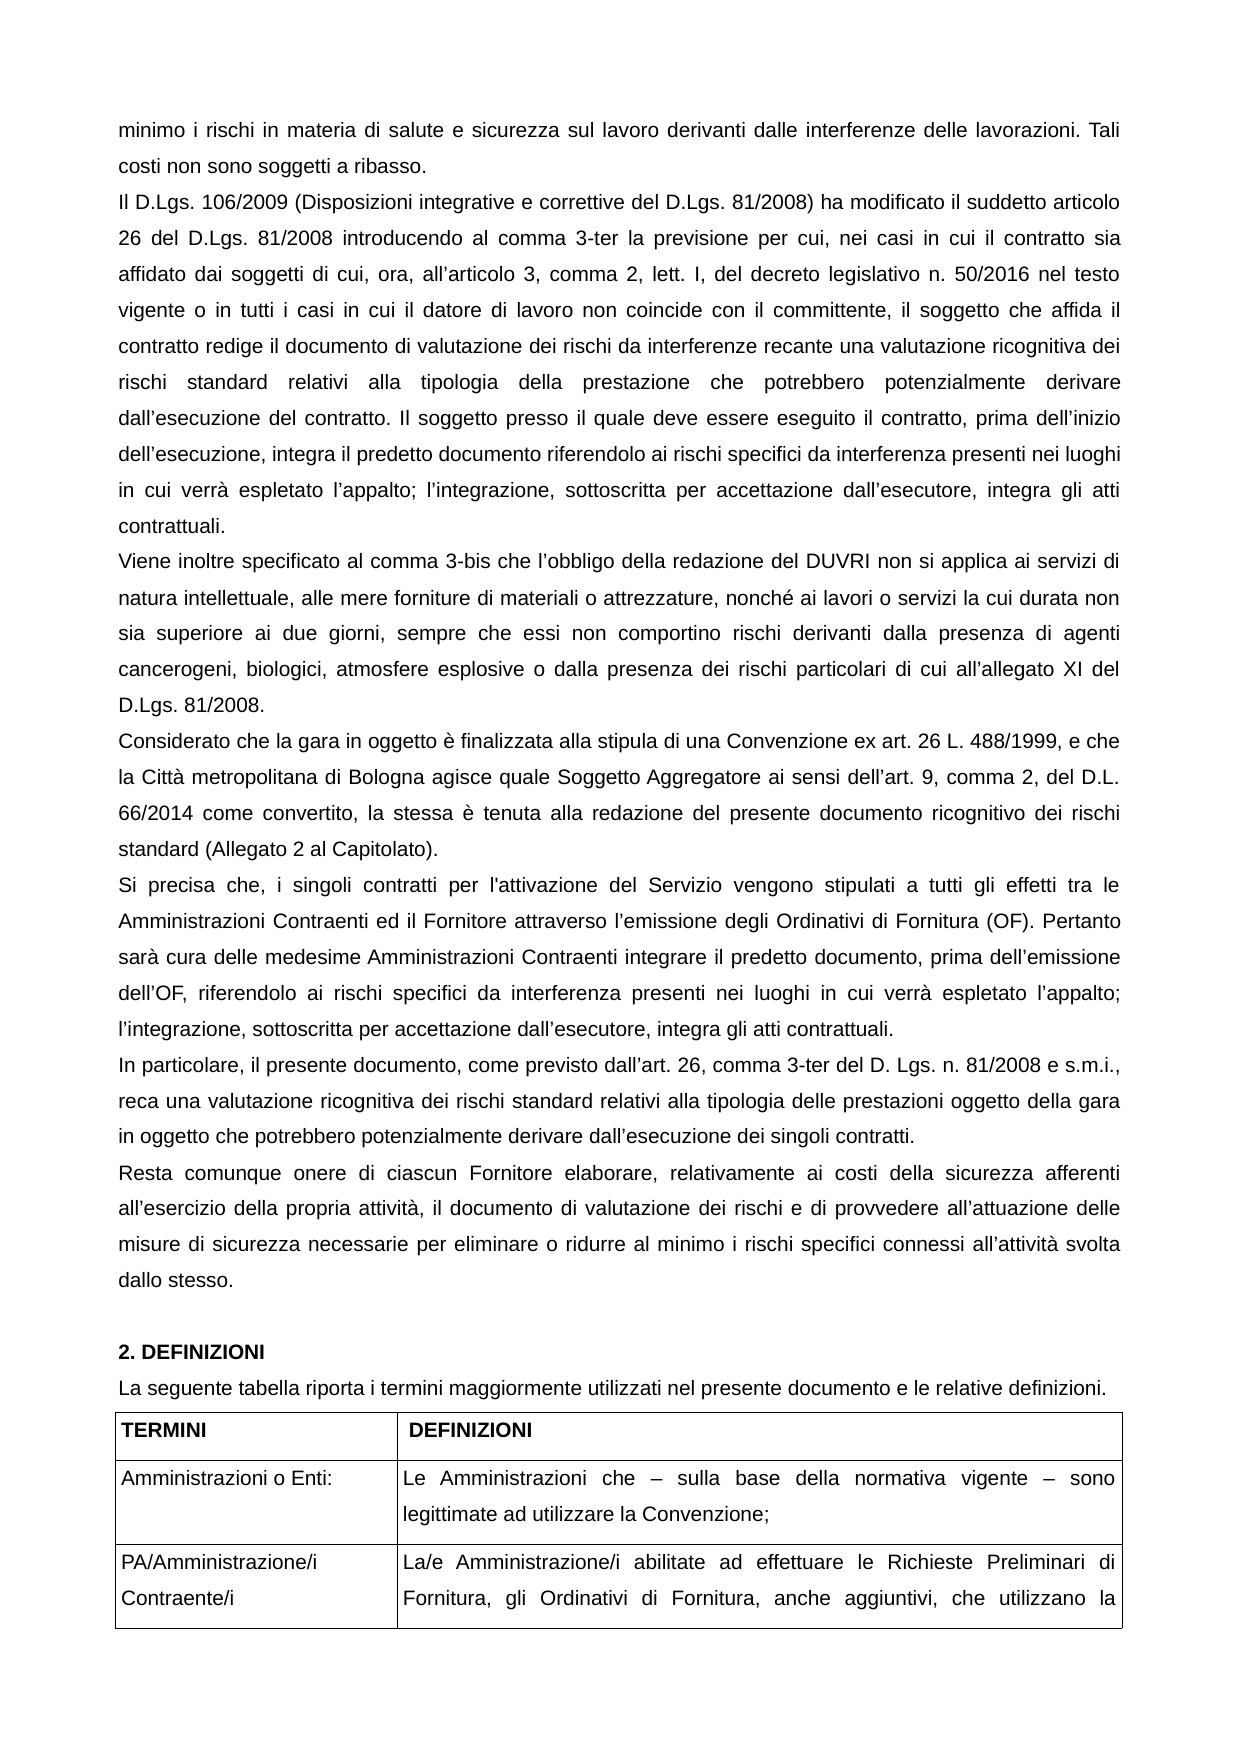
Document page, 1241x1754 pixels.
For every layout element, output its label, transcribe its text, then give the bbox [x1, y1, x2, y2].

text Il D.Lgs. 106/2009 (Disposizioni integrative e correttive del D.Lgs. 81/2008) ha modificato il suddetto articolo 26 del D.Lgs. 81/2008 introducendo al comma 3-ter la previsione per cui, nei casi in cui il contratto sia affidato dai soggetti di cui, ora, all’articolo 3, comma 2, lett. I, del decreto legislativo n. 50/2016 nel testo vigente o in tutti i casi in cui il datore di lavoro non coincide con il committente, il soggetto che affida il contratto redige il documento di valutazione dei rischi da interferenze recante una valutazione ricognitiva dei rischi standard relativi alla tipologia della prestazione che potrebbero potenzialmente derivare dall’esecuzione del contratto. Il soggetto presso il quale deve essere eseguito il contratto, prima dell’inizio dell’esecuzione, integra il predetto documento riferendolo ai rischi specifici da interferenza presenti nei luoghi in cui verrà espletato l’appalto; l’integrazione, sottoscritta per accettazione dall’esecutore, integra gli atti contrattuali. [118, 190, 1122, 537]
table_cell PA/Amministrazione/i Contraente/i [116, 1545, 397, 1628]
text La seguente tabella riporta i termini maggiormente utilizzati nel presente documento e le relative definizioni. [118, 1376, 1122, 1400]
text In particolare, il presente documento, come previsto dall’art. 26, comma 3-ter del D. Lgs. n. 81/2008 e s.m.i., reca una valutazione ricognitiva dei rischi standard relativi alla tipologia delle prestazioni oggetto della gara in oggetto che potrebbero potenzialmente derivare dall’esecuzione dei singoli contratti. [118, 1052, 1122, 1148]
table_cell Le Amministrazioni che – sulla base della normativa vigente – sono legittimate ad utilizzare la Convenzione; [398, 1461, 1122, 1544]
text Considerato che la gara in oggetto è finalizzata alla stipula di una Convenzione ex art. 26 L. 488/1999, e che la Città metropolitana di Bologna agisce quale Soggetto Aggregatore ai sensi dell’art. 9, comma 2, del D.L. 66/2014 come convertito, la stessa è tenuta alla redazione del presente documento ricognitivo dei rischi standard (Allegato 2 al Capitolato). [118, 729, 1122, 861]
text 2. DEFINIZIONI [118, 1340, 1122, 1364]
text Si precisa che, i singoli contratti per l'attivazione del Servizio vengono stipulati a tutti gli effetti tra le Amministrazioni Contraenti ed il Fornitore attraverso l’emissione degli Ordinativi di Fornitura (OF). Pertanto sarà cura delle medesime Amministrazioni Contraenti integrare il predetto documento, prima dell’emissione dell’OF, riferendolo ai rischi specifici da interferenza presenti nei luoghi in cui verrà espletato l’appalto; l’integrazione, sottoscritta per accettazione dall’esecutore, integra gli atti contrattuali. [118, 873, 1122, 1041]
table_header TERMINI [116, 1413, 397, 1460]
table_cell Amministrazioni o Enti: [116, 1461, 397, 1544]
text Resta comunque onere di ciascun Fornitore elaborare, relativamente ai costi della sicurezza afferenti all’esercizio della propria attività, il documento di valutazione dei rischi e di provvedere all’attuazione delle misure di sicurezza necessarie per eliminare o ridurre al minimo i rischi specifici connessi all’attività svolta dallo stesso. [118, 1160, 1122, 1292]
table_header DEFINIZIONI [398, 1413, 1122, 1460]
text minimo i rischi in materia di salute e sicurezza sul lavoro derivanti dalle interferenze delle lavorazioni. Tali costi non sono soggetti a ribasso. [118, 118, 1122, 178]
text Viene inoltre specificato al comma 3-bis che l’obbligo della redazione del DUVRI non si applica ai servizi di natura intellettuale, alle mere forniture di materiali o attrezzature, nonché ai lavori o servizi la cui durata non sia superiore ai due giorni, sempre che essi non comportino rischi derivanti dalla presenza di agenti cancerogeni, biologici, atmosfere esplosive o dalla presenza dei rischi particolari di cui all’allegato XI del D.Lgs. 81/2008. [118, 549, 1122, 717]
table_cell La/e Amministrazione/i abilitate ad effettuare le Richieste Preliminari di Fornitura, gli Ordinativi di Fornitura, anche aggiuntivi, che utilizzano la [398, 1545, 1122, 1628]
